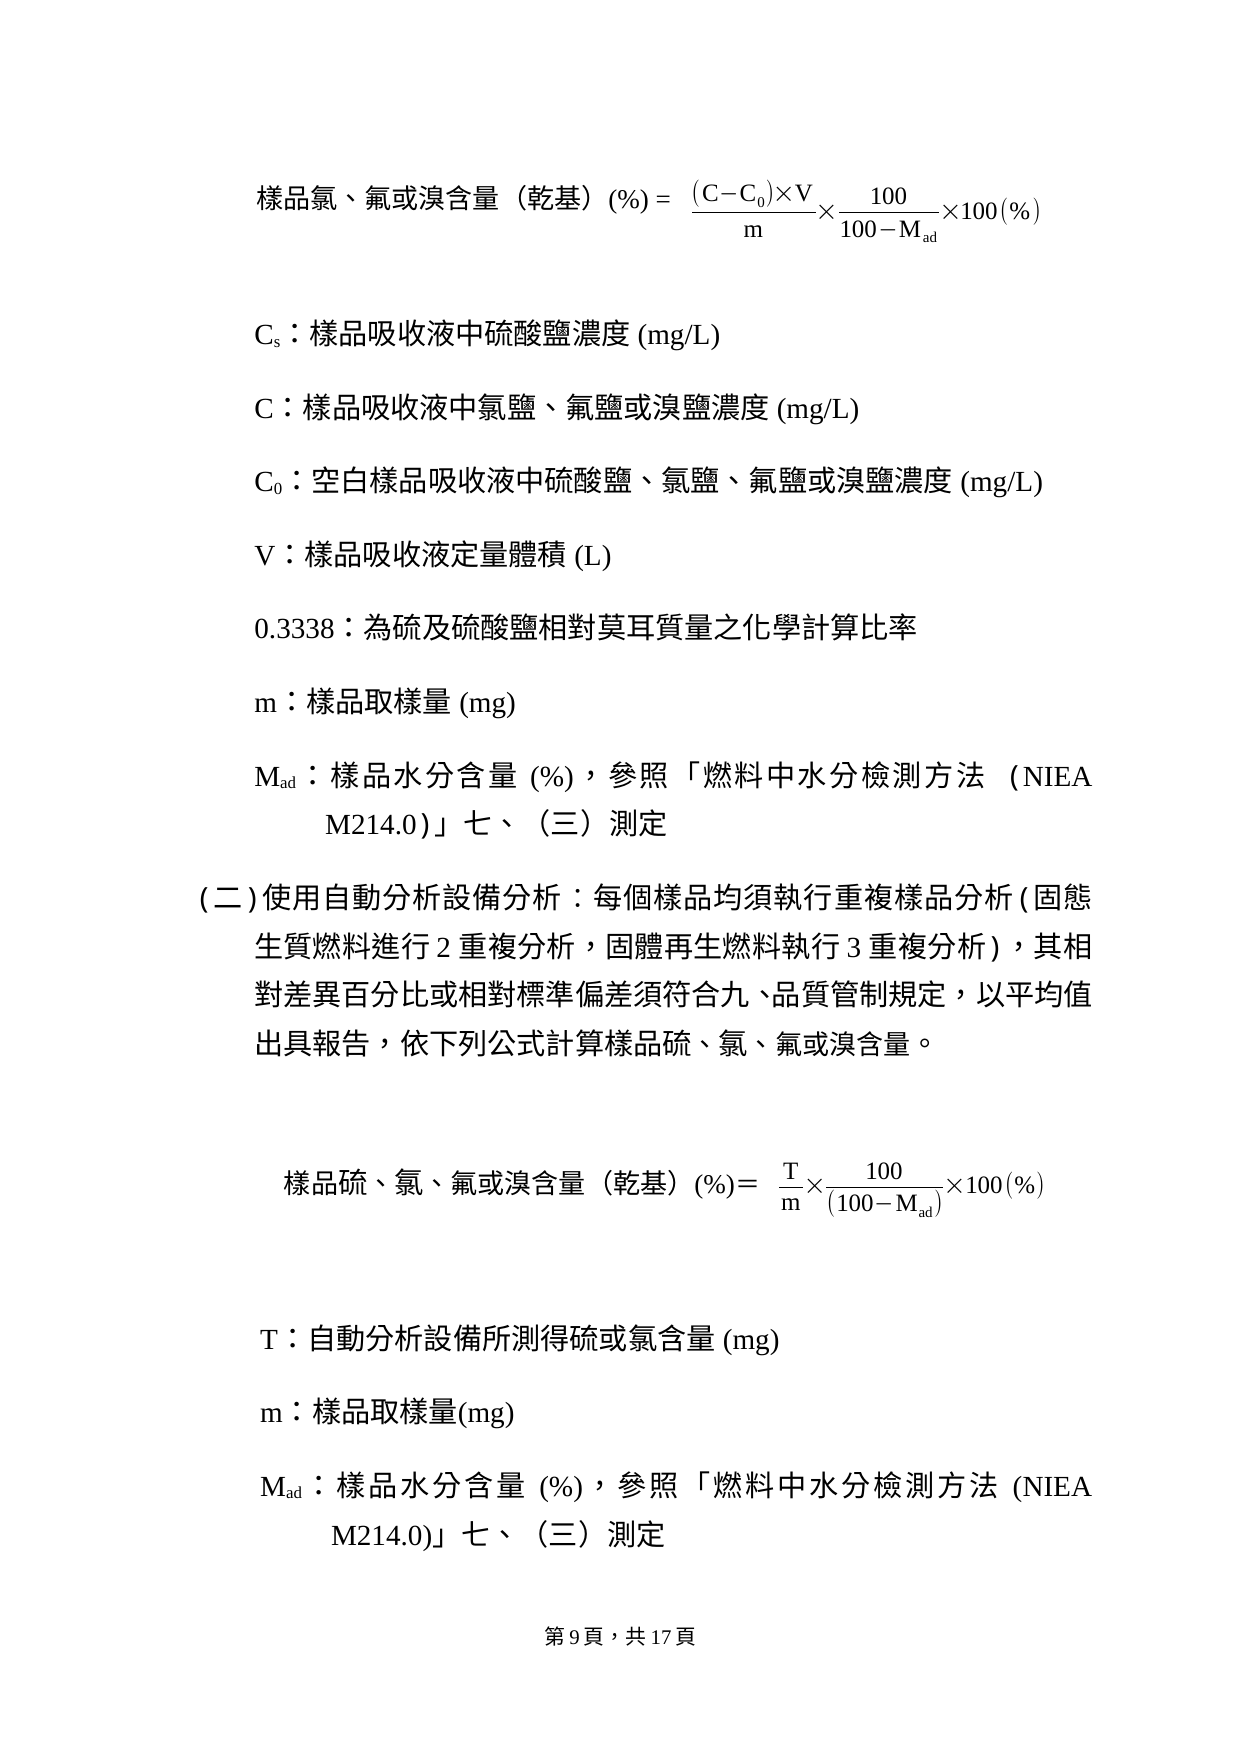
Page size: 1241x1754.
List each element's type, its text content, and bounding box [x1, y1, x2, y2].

text 樣品硫、氯、氟或溴含量（乾基）(%)＝ [254, 1157, 1092, 1221]
text 0.3338：為硫及硫酸鹽相對莫耳質量之化學計算比率 [254, 605, 1092, 647]
text V：樣品吸收液定量體積 (L) [254, 531, 1092, 574]
text Mad：樣品水分含量 (%)，參照「燃料中水分檢測方法 (NIEA M214.0)」七、（三）測定 [254, 752, 1092, 843]
text m：樣品取樣量(mg) [260, 1389, 1092, 1431]
text (二)使用自動分析設備分析：每個樣品均須執行重複樣品分析(固態生質燃料進行2 重複分析，固體再生燃料執行3 重複分析)，其相對差異百分比或相對標準偏差須符合九、品質管制規定，以平均值出具報告，依下列公式計算樣品硫、氯、氟或溴含量。 [195, 874, 1092, 1063]
text C：樣品吸收液中氯鹽、氟鹽或溴鹽濃度 (mg/L) [254, 384, 1092, 427]
text T：自動分析設備所測得硫或氯含量 (mg) [260, 1315, 1092, 1358]
text m：樣品取樣量 (mg) [254, 678, 1092, 721]
text 樣品氯、氟或溴含量（乾基）(%) = [254, 177, 1092, 216]
text Mad：樣品水分含量 (%)，參照「燃料中水分檢測方法 (NIEA M214.0)」七、（三）測定 [260, 1462, 1092, 1553]
text C0：空白樣品吸收液中硫酸鹽、氯鹽、氟鹽或溴鹽濃度 (mg/L) [254, 458, 1092, 500]
text Cs：樣品吸收液中硫酸鹽濃度 (mg/L) [254, 311, 1092, 353]
